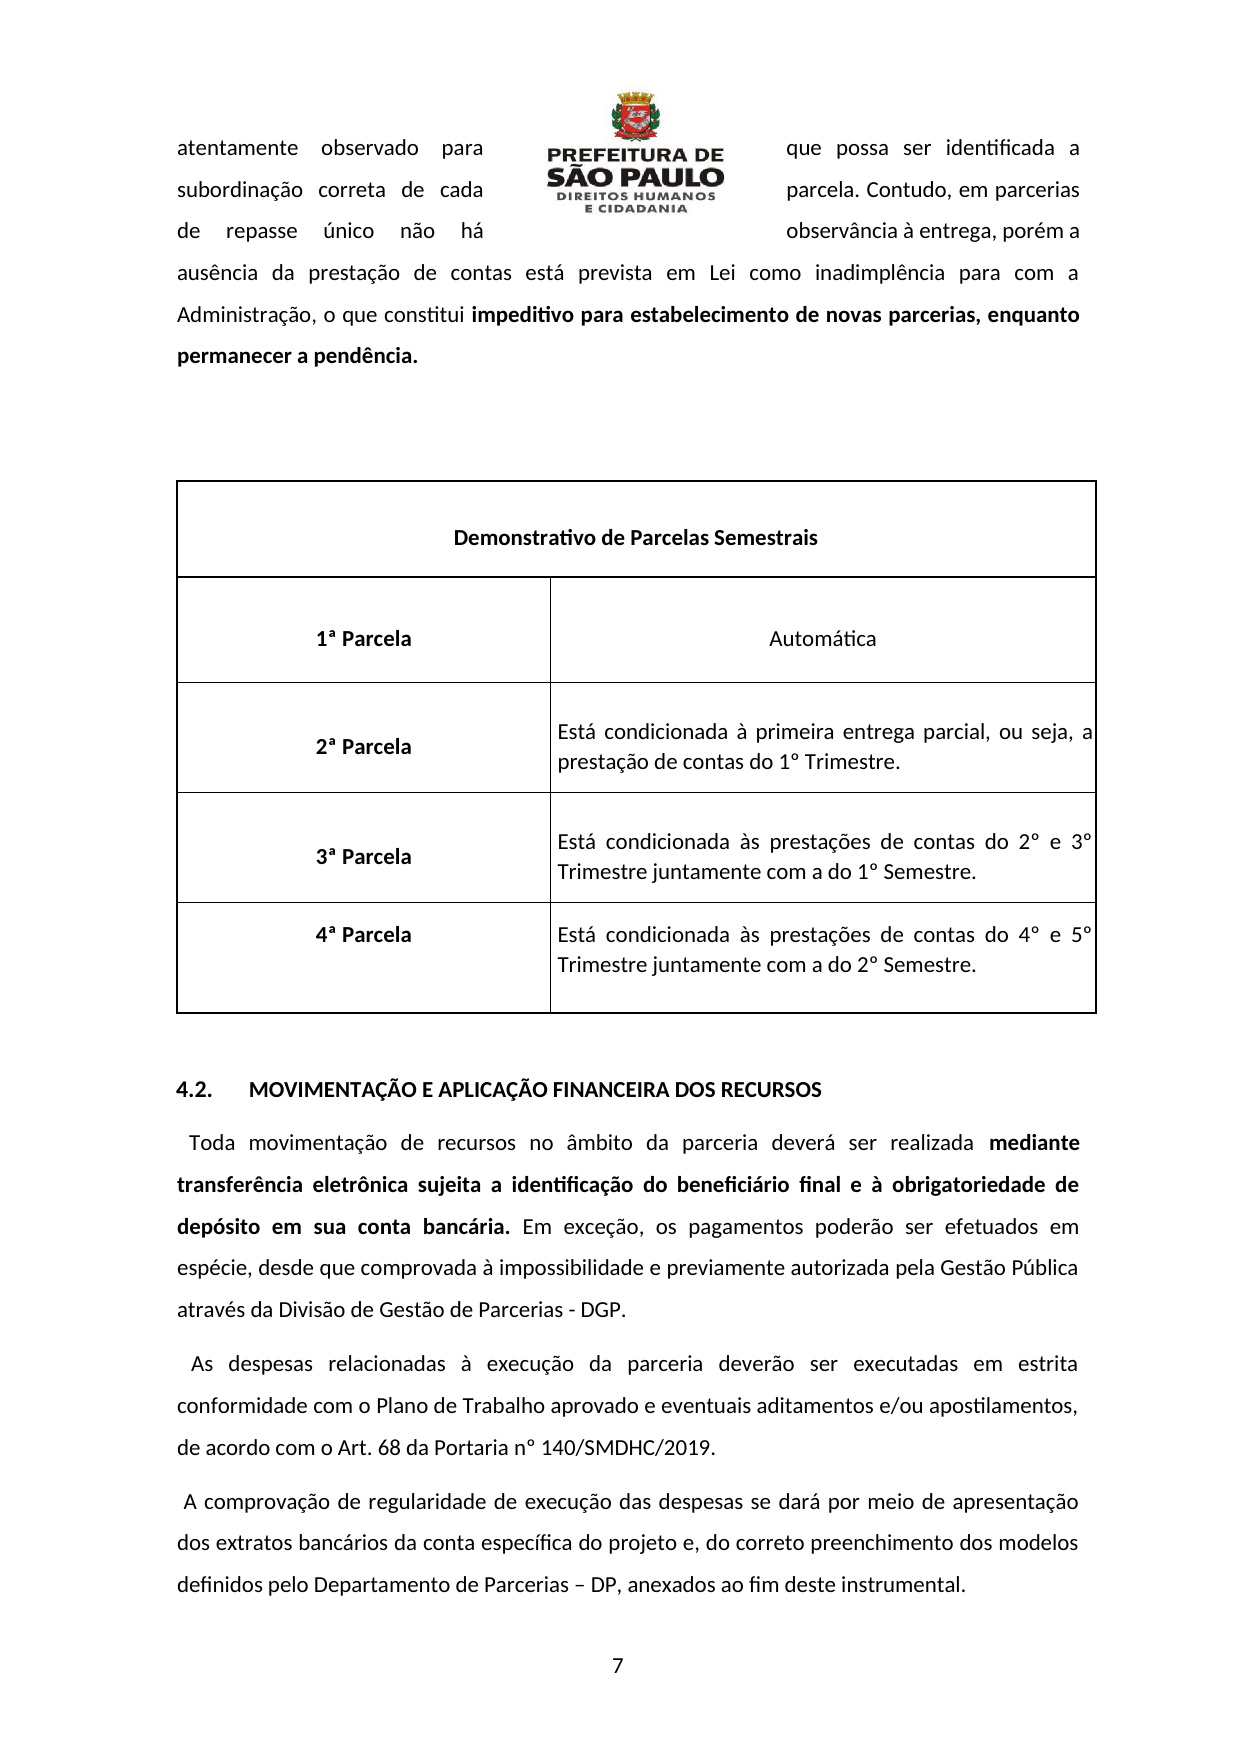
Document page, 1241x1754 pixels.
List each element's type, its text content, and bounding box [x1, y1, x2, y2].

table_cell 3ª Parcela [178, 793, 550, 902]
table_cell 1ª Parcela [178, 578, 550, 682]
table_cell 4ª Parcela [178, 903, 550, 1012]
table_cell 2ª Parcela [178, 683, 550, 792]
table_cell Automática [551, 578, 1095, 682]
table_cell Está condicionada às prestações de contas do 2º e 3º Trimestre juntamente com a do 1º Semestre. [551, 793, 1095, 902]
text 4.2. MOVIMENTAÇÃO E APLICAÇÃO FINANCEIRA DOS RECURSOS [176, 1074, 1108, 1103]
table_cell Está condicionada às prestações de contas do 4º e 5º Trimestre juntamente com a do 2º Semestre. [551, 903, 1095, 1012]
text atentamente observado para que possa ser identificada a subordinação correta de cada parcela. Contudo, em parcerias de repasse único não há observância à entrega, porém a ausência da prestação de contas está prevista em Lei como inadimplência para com a Administração, o que constitui impeditivo para estabelecimento de novas parcerias, enquanto permanecer a pendência. [176, 133, 1080, 370]
table_header ativo de Parcelas Semestrais [550, 482, 1095, 576]
picture [502, 73, 768, 230]
table_header Demonstr [178, 482, 550, 576]
text As despesas relacionadas à execução da parceria deverão ser executadas em estrita conformidade com o Plano de Trabalho aprovado e eventuais aditamentos e/ou apostilamentos, de acordo com o Art. 68 da Portaria nº 140/SMDHC/2019. [176, 1349, 1080, 1461]
text Toda movimentação de recursos no âmbito da parceria deverá ser realizada mediante transferência eletrônica sujeita a identificação do beneficiário final e à obrigatoriedade de depósito em sua conta bancária. Em exceção, os pagamentos poderão ser efetuados em espécie, desde que comprovada à impossibilidade e previamente autorizada pela Gestão Pública através da Divisão de Gestão de Parcerias - DGP. [176, 1128, 1080, 1323]
table_cell Está condicionada à primeira entrega parcial, ou seja, a prestação de contas do 1º Trimestre. [551, 683, 1095, 792]
text A comprovação de regularidade de execução das despesas se dará por meio de apresentação dos extratos bancários da conta específica do projeto e, do correto preenchimento dos modelos definidos pelo Departamento de Parcerias – DP, anexados ao fim deste instrumental. [176, 1487, 1080, 1598]
